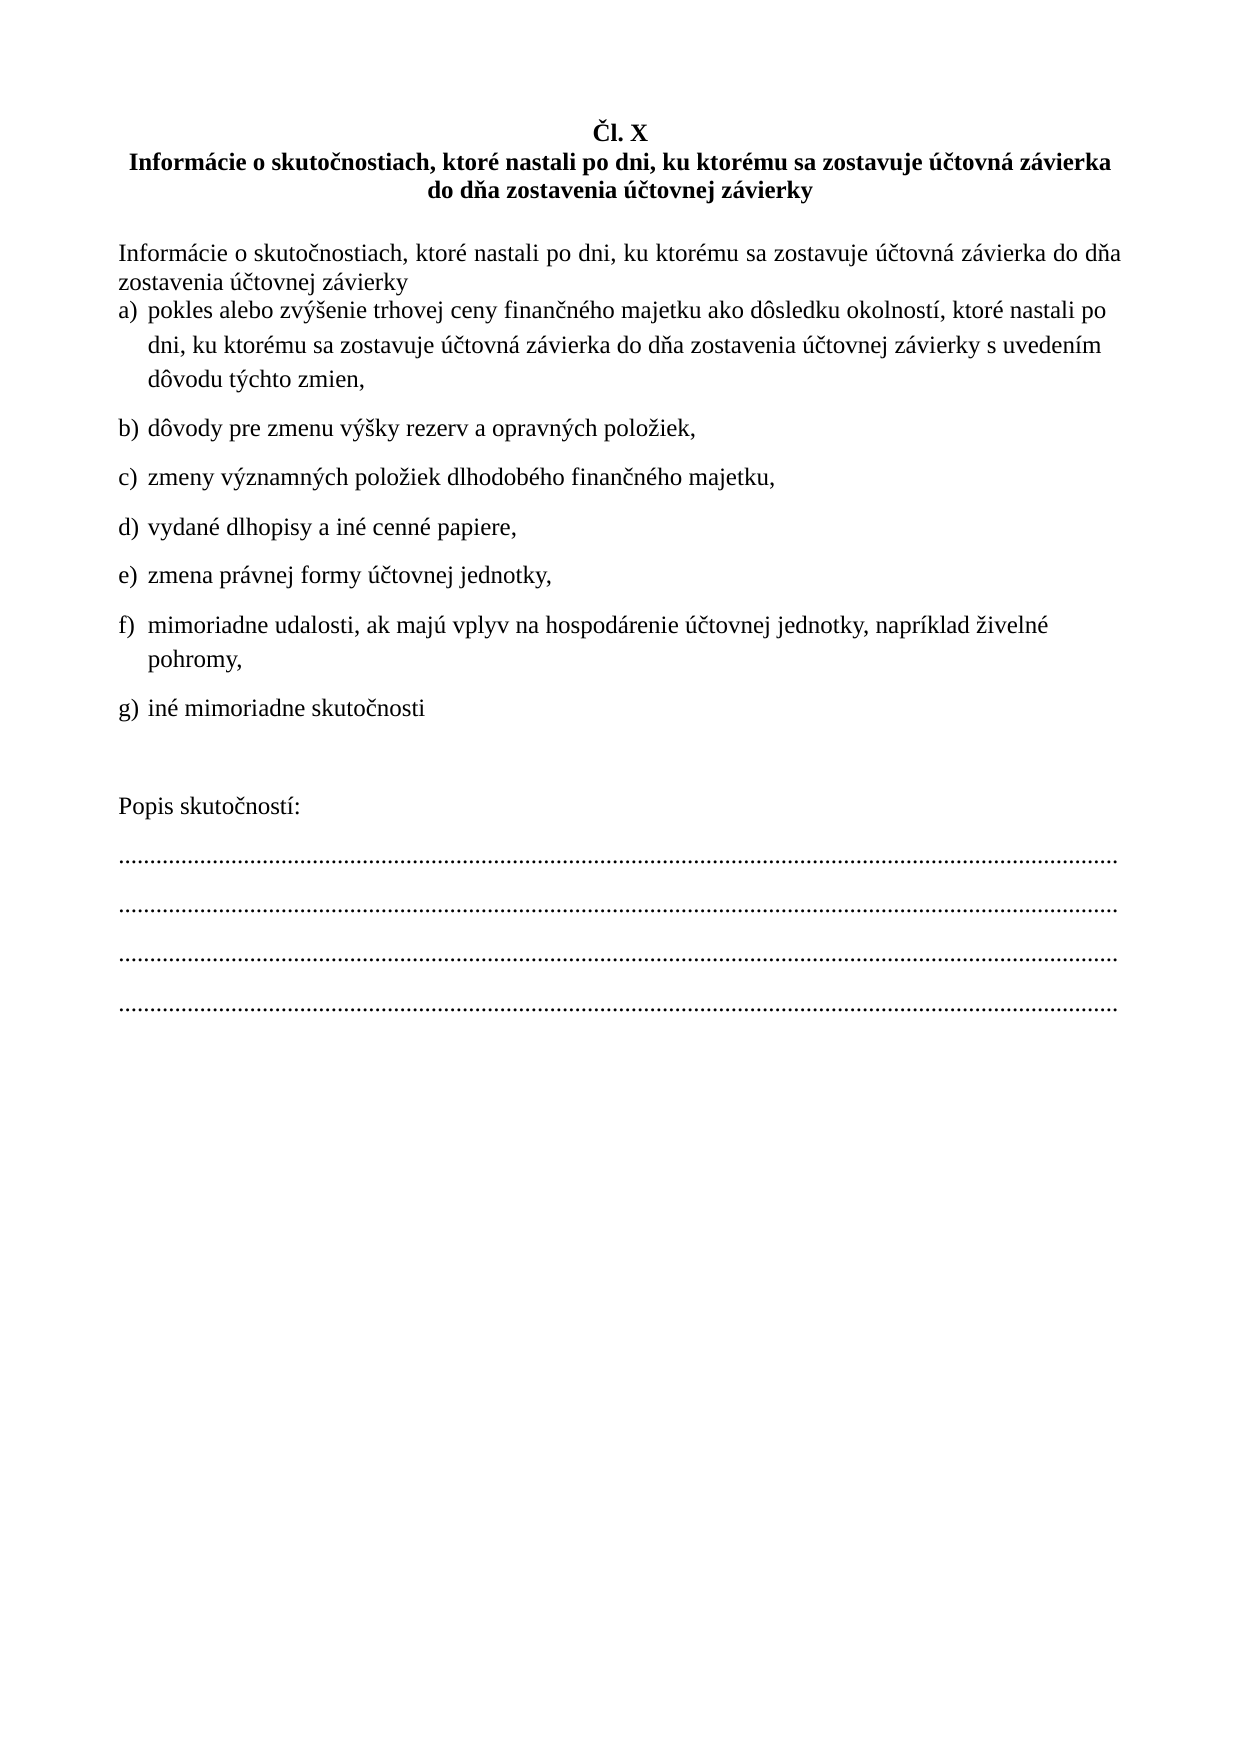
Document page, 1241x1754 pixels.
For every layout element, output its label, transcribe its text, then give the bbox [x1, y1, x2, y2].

text ................................................................................................................................................................ [118, 988, 1122, 1016]
list mimoriadne udalosti, ak majú vplyv na hospodárenie účtovnej jednotky, napríklad živelné pohromy, [118, 610, 1122, 673]
list iné mimoriadne skutočnosti [118, 693, 1122, 722]
text Popis skutočností: [118, 791, 1122, 820]
text do dňa zostavenia účtovnej závierky [118, 176, 1122, 204]
text Informácie o skutočnostiach, ktoré nastali po dni, ku ktorému sa zostavuje účtovná závierka [118, 147, 1122, 176]
list zmeny významných položiek dlhodobého finančného majetku, [118, 462, 1122, 491]
list vydané dlhopisy a iné cenné papiere, [118, 512, 1122, 540]
text Informácie o skutočnostiach, ktoré nastali po dni, ku ktorému sa zostavuje účtovná závierka do dňa zostavenia účtovnej závierky [118, 238, 1122, 295]
text ................................................................................................................................................................ [118, 889, 1122, 918]
list dôvody pre zmenu výšky rezerv a opravných položiek, [118, 413, 1122, 442]
text ................................................................................................................................................................ [118, 840, 1122, 869]
text Čl. X [118, 118, 1122, 147]
list zmena právnej formy účtovnej jednotky, [118, 561, 1122, 589]
list pokles alebo zvýšenie trhovej ceny finančného majetku ako dôsledku okolností, ktoré nastali po dni, ku ktorému sa zostavuje účtovná závierka do dňa zostavenia účtovnej závierky s uvedením dôvodu týchto zmien, [118, 295, 1122, 393]
text ................................................................................................................................................................ [118, 938, 1122, 967]
